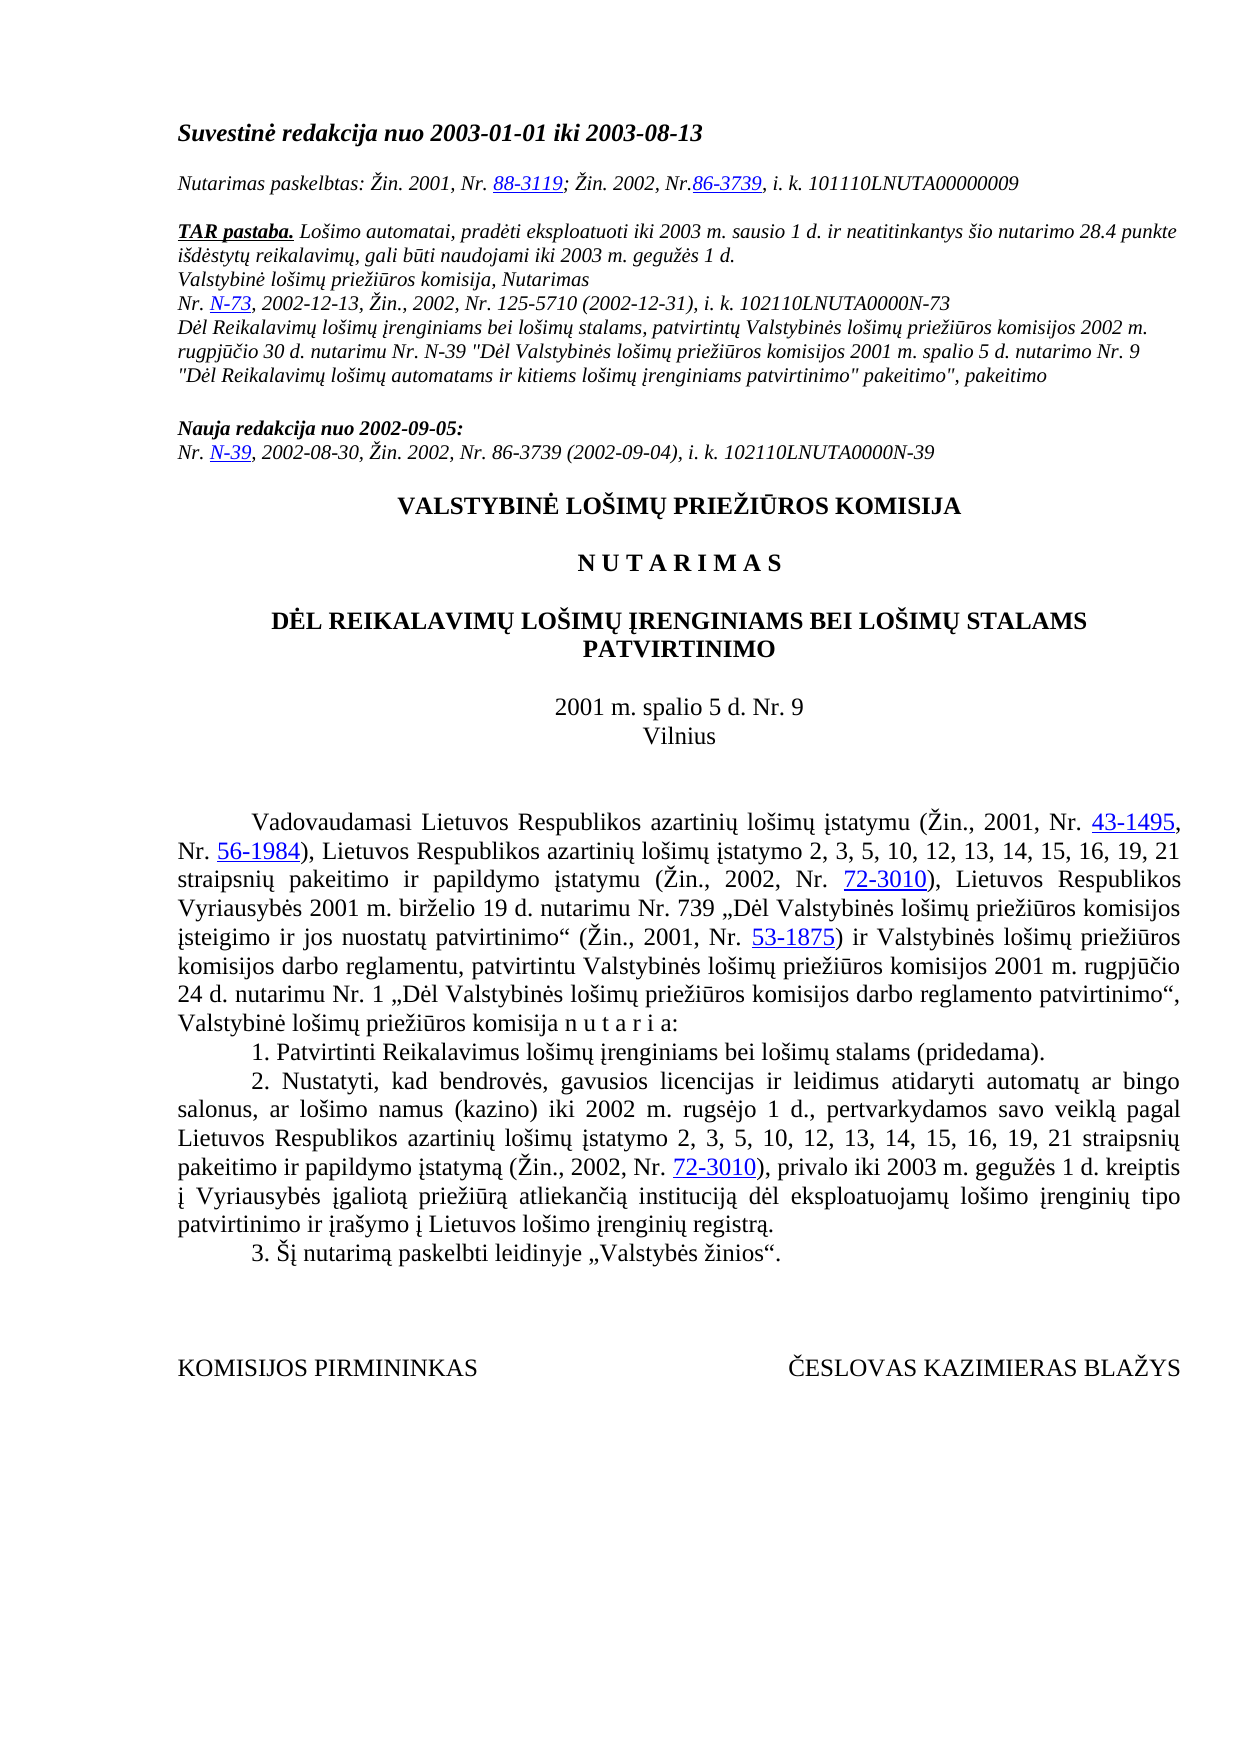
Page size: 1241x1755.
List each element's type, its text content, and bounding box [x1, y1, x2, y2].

text Dėl Reikalavimų lošimų įrenginiams bei lošimų stalams, patvirtintų Valstybinės lošimų priežiūros komisijos 2002 m. rugpjūčio 30 d. nutarimu Nr. N-39 "Dėl Valstybinės lošimų priežiūros komisijos 2001 m. spalio 5 d. nutarimo Nr. 9 "Dėl Reikalavimų lošimų automatams ir kitiems lošimų įrenginiams patvirtinimo" pakeitimo", pakeitimo [177, 315, 1181, 387]
text Nr. N-73, 2002-12-13, Žin., 2002, Nr. 125-5710 (2002-12-31), i. k. 102110LNUTA0000N-73 [177, 291, 1181, 315]
text Valstybinė lošimų priežiūros komisija, Nutarimas [177, 267, 1181, 291]
text 3. Šį nutarimą paskelbti leidinyje „Valstybės žinios“. [177, 1238, 1181, 1267]
text VALSTYBINĖ LOŠIMŲ PRIEŽIŪROS KOMISIJA [177, 491, 1181, 519]
text Nauja redakcija nuo 2002-09-05: [177, 416, 1181, 440]
text Nr. N-39, 2002-08-30, Žin. 2002, Nr. 86-3739 (2002-09-04), i. k. 102110LNUTA0000N-39 [177, 440, 1181, 464]
text Suvestinė redakcija nuo 2003-01-01 iki 2003-08-13 [177, 118, 1181, 147]
text Vadovaudamasi Lietuvos Respublikos azartinių lošimų įstatymu (Žin., 2001, Nr. 43-1495, Nr. 56-1984), Lietuvos Respublikos azartinių lošimų įstatymo 2, 3, 5, 10, 12, 13, 14, 15, 16, 19, 21 straipsnių pakeitimo ir papildymo įstatymu (Žin., 2002, Nr. 72-3010), Lietuvos Respublikos Vyriausybės 2001 m. birželio 19 d. nutarimu Nr. 739 „Dėl Valstybinės lošimų priežiūros komisijos įsteigimo ir jos nuostatų patvirtinimo“ (Žin., 2001, Nr. 53-1875) ir Valstybinės lošimų priežiūros komisijos darbo reglamentu, patvirtintu Valstybinės lošimų priežiūros komisijos 2001 m. rugpjūčio 24 d. nutarimu Nr. 1 „Dėl Valstybinės lošimų priežiūros komisijos darbo reglamento patvirtinimo“, Valstybinė lošimų priežiūros komisija nutaria: [177, 807, 1181, 1037]
text KOMISIJOS PIRMININKAS ČESLOVAS KAZIMIERAS BLAŽYS [177, 1353, 1181, 1382]
text 1. Patvirtinti Reikalavimus lošimų įrenginiams bei lošimų stalams (pridedama). [177, 1037, 1181, 1066]
text NUTARIMAS [177, 548, 1181, 577]
text Vilnius [177, 721, 1181, 749]
text 2001 m. spalio 5 d. Nr. 9 [177, 692, 1181, 721]
text 2. Nustatyti, kad bendrovės, gavusios licencijas ir leidimus atidaryti automatų ar bingo salonus, ar lošimo namus (kazino) iki 2002 m. rugsėjo 1 d., pertvarkydamos savo veiklą pagal Lietuvos Respublikos azartinių lošimų įstatymo 2, 3, 5, 10, 12, 13, 14, 15, 16, 19, 21 straipsnių pakeitimo ir papildymo įstatymą (Žin., 2002, Nr. 72-3010), privalo iki 2003 m. gegužės 1 d. kreiptis į Vyriausybės įgaliotą priežiūrą atliekančią instituciją dėl eksploatuojamų lošimo įrenginių tipo patvirtinimo ir įrašymo į Lietuvos lošimo įrenginių registrą. [177, 1066, 1181, 1238]
text TAR pastaba. Lošimo automatai, pradėti eksploatuoti iki 2003 m. sausio 1 d. ir neatitinkantys šio nutarimo 28.4 punkte išdėstytų reikalavimų, gali būti naudojami iki 2003 m. gegužės 1 d. [177, 219, 1181, 267]
text Nutarimas paskelbtas: Žin. 2001, Nr. 88-3119; Žin. 2002, Nr.86-3739, i. k. 101110LNUTA00000009 [177, 171, 1181, 195]
text DĖL REIKALAVIMŲ LOŠIMŲ ĮRENGINIAMS BEI LOŠIMŲ STALAMS PATVIRTINIMO [177, 606, 1181, 663]
